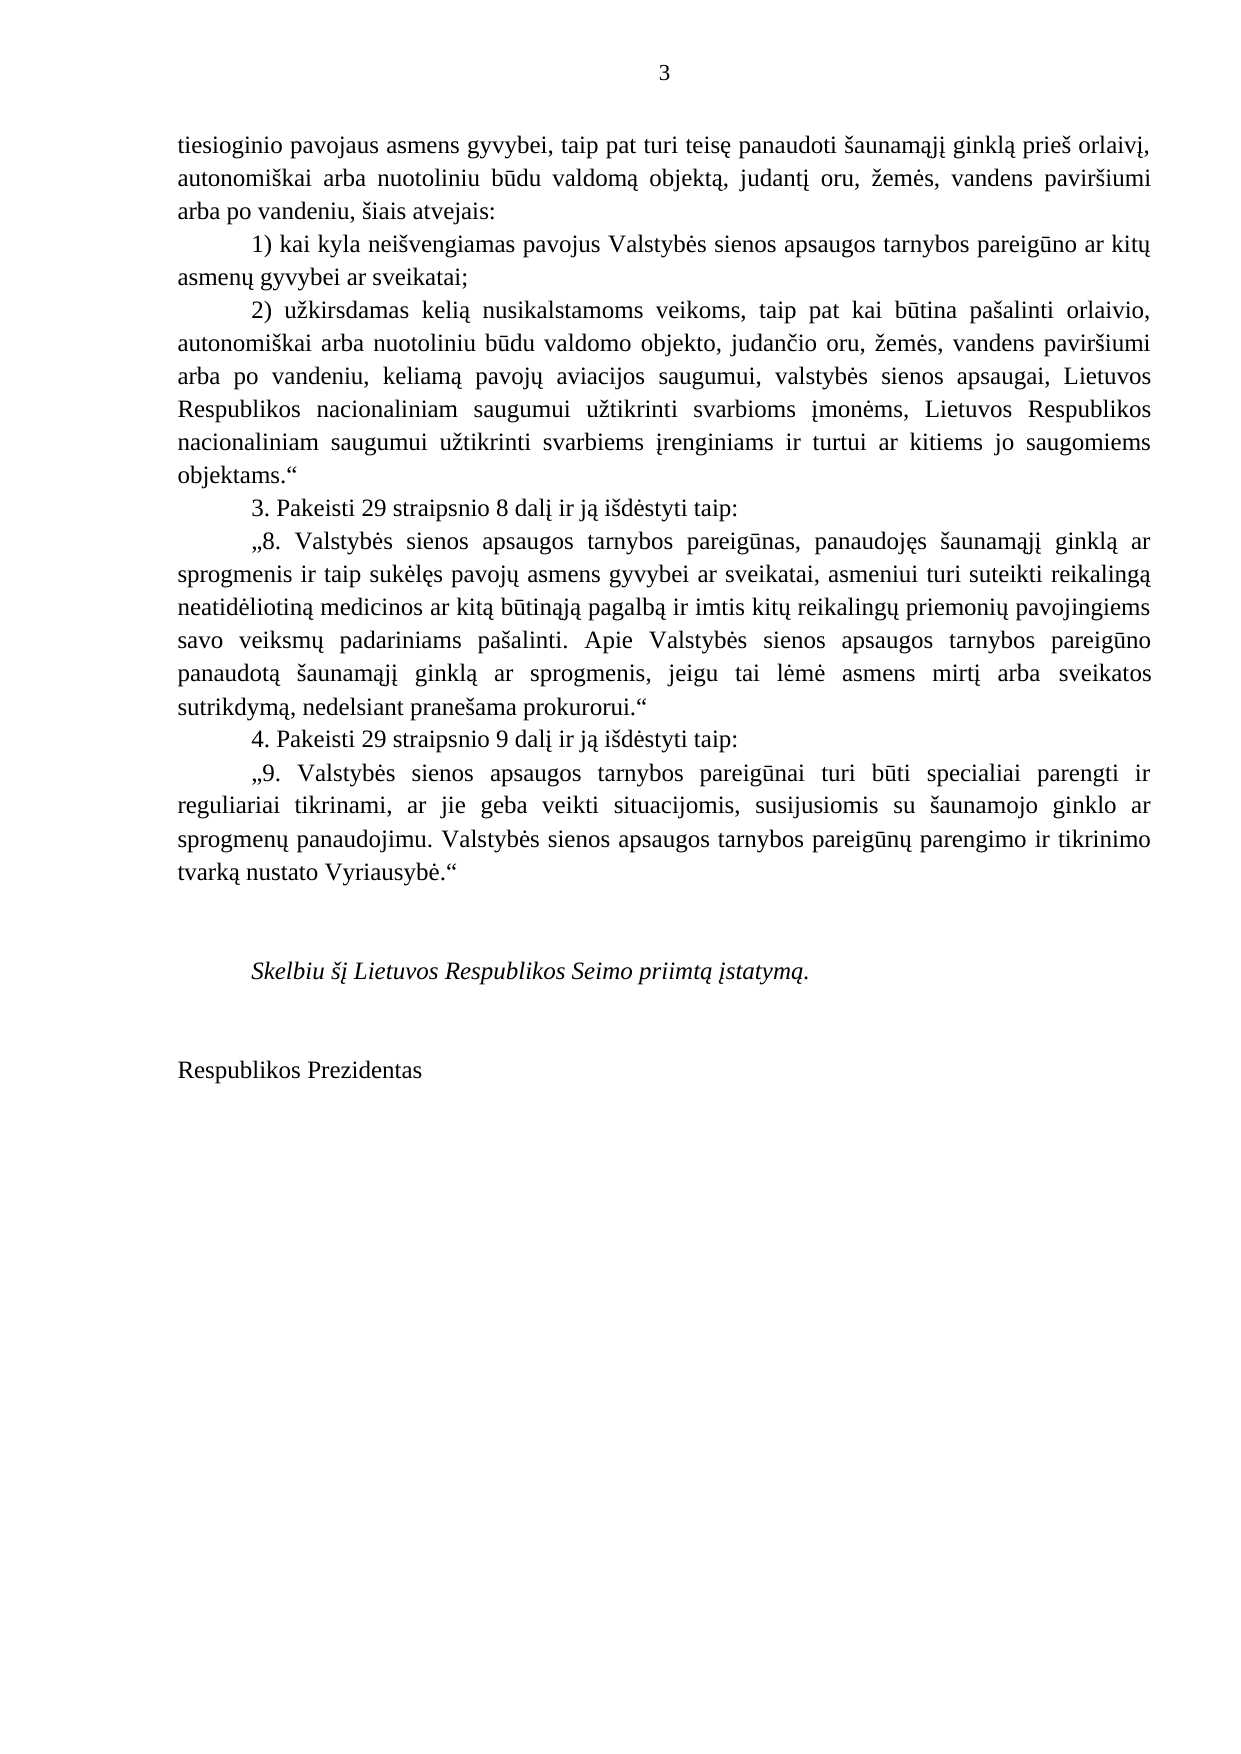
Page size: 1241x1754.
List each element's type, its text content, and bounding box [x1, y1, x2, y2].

text 3. Pakeisti 29 straipsnio 8 dalį ir ją išdėstyti taip: [177, 493, 1152, 522]
text tiesioginio pavojaus asmens gyvybei, taip pat turi teisę panaudoti šaunamąjį ginklą prieš orlaivį, autonomiškai arba nuotoliniu būdu valdomą objektą, judantį oru, žemės, vandens paviršiumi arba po vandeniu, šiais atvejais: [177, 130, 1152, 225]
text 1) kai kyla neišvengiamas pavojus Valstybės sienos apsaugos tarnybos pareigūno ar kitų asmenų gyvybei ar sveikatai; [177, 229, 1152, 291]
text Respublikos Prezidentas [177, 1055, 1152, 1083]
text „8. Valstybės sienos apsaugos tarnybos pareigūnas, panaudojęs šaunamąjį ginklą ar sprogmenis ir taip sukėlęs pavojų asmens gyvybei ar sveikatai, asmeniui turi suteikti reikalingą neatidėliotiną medicinos ar kitą būtinąją pagalbą ir imtis kitų reikalingų priemonių pavojingiems savo veiksmų padariniams pašalinti. Apie Valstybės sienos apsaugos tarnybos pareigūno panaudotą šaunamąjį ginklą ar sprogmenis, jeigu tai lėmė asmens mirtį arba sveikatos sutrikdymą, nedelsiant pranešama prokurorui.“ [177, 526, 1152, 720]
text 4. Pakeisti 29 straipsnio 9 dalį ir ją išdėstyti taip: [177, 724, 1152, 753]
text Skelbiu šį Lietuvos Respublikos Seimo priimtą įstatymą. [177, 956, 1152, 984]
text „9. Valstybės sienos apsaugos tarnybos pareigūnai turi būti specialiai parengti ir reguliariai tikrinami, ar jie geba veikti situacijomis, susijusiomis su šaunamojo ginklo ar sprogmenų panaudojimu. Valstybės sienos apsaugos tarnybos pareigūnų parengimo ir tikrinimo tvarką nustato Vyriausybė.“ [177, 758, 1152, 885]
text 2) užkirsdamas kelią nusikalstamoms veikoms, taip pat kai būtina pašalinti orlaivio, autonomiškai arba nuotoliniu būdu valdomo objekto, judančio oru, žemės, vandens paviršiumi arba po vandeniu, keliamą pavojų aviacijos saugumui, valstybės sienos apsaugai, Lietuvos Respublikos nacionaliniam saugumui užtikrinti svarbioms įmonėms, Lietuvos Respublikos nacionaliniam saugumui užtikrinti svarbiems įrenginiams ir turtui ar kitiems jo saugomiems objektams.“ [177, 295, 1152, 489]
